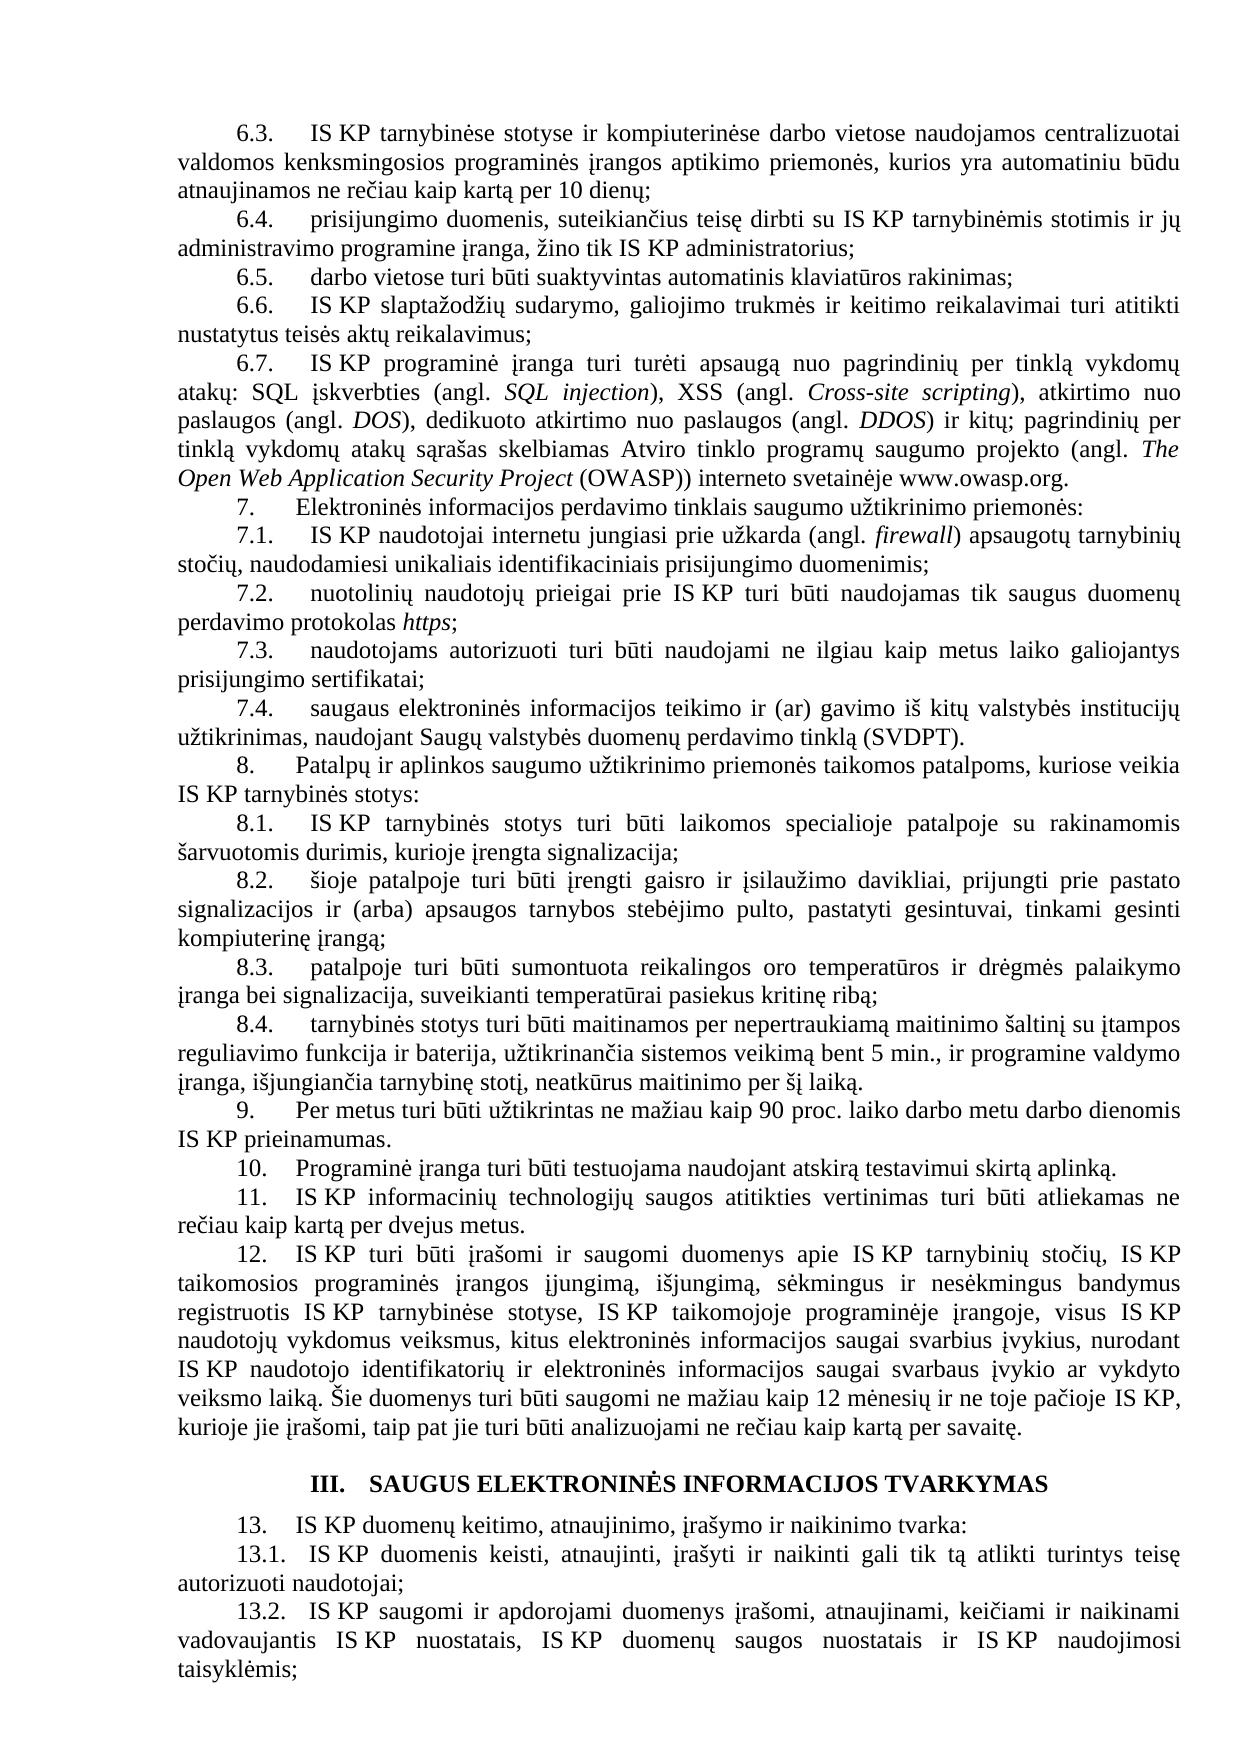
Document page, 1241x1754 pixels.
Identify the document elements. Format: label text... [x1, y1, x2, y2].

text 7. Elektroninės informacijos perdavimo tinklais saugumo užtikrinimo priemonės: [177, 492, 1181, 521]
text 7.1. IS KP naudotojai internetu jungiasi prie užkarda (angl. firewall) apsaugotų tarnybinių stočių, naudodamiesi unikaliais identifikaciniais prisijungimo duomenimis; [177, 521, 1181, 578]
text 7.3. naudotojams autorizuoti turi būti naudojami ne ilgiau kaip metus laiko galiojantys prisijungimo sertifikatai; [177, 636, 1181, 693]
text 6.7. IS KP programinė įranga turi turėti apsaugą nuo pagrindinių per tinklą vykdomų atakų: SQL įskverbties (angl. SQL injection), XSS (angl. Cross-site scripting), atkirtimo nuo paslaugos (angl. DOS), dedikuoto atkirtimo nuo paslaugos (angl. DDOS) ir kitų; pagrindinių per tinklą vykdomų atakų sąrašas skelbiamas Atviro tinklo programų saugumo projekto (angl. The Open Web Application Security Project (OWASP)) interneto svetainėje www.owasp.org. [177, 348, 1181, 492]
text 11. IS KP informacinių technologijų saugos atitikties vertinimas turi būti atliekamas ne rečiau kaip kartą per dvejus metus. [177, 1182, 1181, 1239]
text 6.3. IS KP tarnybinėse stotyse ir kompiuterinėse darbo vietose naudojamos centralizuotai valdomos kenksmingosios programinės įrangos aptikimo priemonės, kurios yra automatiniu būdu atnaujinamos ne rečiau kaip kartą per 10 dienų; [177, 118, 1181, 204]
text 8.3. patalpoje turi būti sumontuota reikalingos oro temperatūros ir drėgmės palaikymo įranga bei signalizacija, suveikianti temperatūrai pasiekus kritinę ribą; [177, 952, 1181, 1009]
text 10. Programinė įranga turi būti testuojama naudojant atskirą testavimui skirtą aplinką. [177, 1153, 1181, 1182]
text 6.6. IS KP slaptažodžių sudarymo, galiojimo trukmės ir keitimo reikalavimai turi atitikti nustatytus teisės aktų reikalavimus; [177, 291, 1181, 348]
text 13.2. IS KP saugomi ir apdorojami duomenys įrašomi, atnaujinami, keičiami ir naikinami vadovaujantis IS KP nuostatais, IS KP duomenų saugos nuostatais ir IS KP naudojimosi taisyklėmis; [177, 1596, 1181, 1683]
text 8.2. šioje patalpoje turi būti įrengti gaisro ir įsilaužimo davikliai, prijungti prie pastato signalizacijos ir (arba) apsaugos tarnybos stebėjimo pulto, pastatyti gesintuvai, tinkami gesinti kompiuterinę įrangą; [177, 866, 1181, 952]
text III. SAUGUS ELEKTRONINĖS INFORMACIJOS TVARKYMAS [177, 1469, 1181, 1498]
text 8.4. tarnybinės stotys turi būti maitinamos per nepertraukiamą maitinimo šaltinį su įtampos reguliavimo funkcija ir baterija, užtikrinančia sistemos veikimą bent 5 min., ir programine valdymo įranga, išjungiančia tarnybinę stotį, neatkūrus maitinimo per šį laiką. [177, 1009, 1181, 1096]
text 12. IS KP turi būti įrašomi ir saugomi duomenys apie IS KP tarnybinių stočių, IS KP taikomosios programinės įrangos įjungimą, išjungimą, sėkmingus ir nesėkmingus bandymus registruotis IS KP tarnybinėse stotyse, IS KP taikomojoje programinėje įrangoje, visus IS KP naudotojų vykdomus veiksmus, kitus elektroninės informacijos saugai svarbius įvykius, nurodant IS KP naudotojo identifikatorių ir elektroninės informacijos saugai svarbaus įvykio ar vykdyto veiksmo laiką. Šie duomenys turi būti saugomi ne mažiau kaip 12 mėnesių ir ne toje pačioje IS KP, kurioje jie įrašomi, taip pat jie turi būti analizuojami ne rečiau kaip kartą per savaitę. [177, 1239, 1181, 1441]
text 13.1. IS KP duomenis keisti, atnaujinti, įrašyti ir naikinti gali tik tą atlikti turintys teisę autorizuoti naudotojai; [177, 1539, 1181, 1596]
text 7.4. saugaus elektroninės informacijos teikimo ir (ar) gavimo iš kitų valstybės institucijų užtikrinimas, naudojant Saugų valstybės duomenų perdavimo tinklą (SVDPT). [177, 693, 1181, 751]
text 6.4. prisijungimo duomenis, suteikiančius teisę dirbti su IS KP tarnybinėmis stotimis ir jų administravimo programine įranga, žino tik IS KP administratorius; [177, 204, 1181, 262]
text 8.1. IS KP tarnybinės stotys turi būti laikomos specialioje patalpoje su rakinamomis šarvuotomis durimis, kurioje įrengta signalizacija; [177, 808, 1181, 866]
text 8. Patalpų ir aplinkos saugumo užtikrinimo priemonės taikomos patalpoms, kuriose veikia IS KP tarnybinės stotys: [177, 751, 1181, 808]
text 6.5. darbo vietose turi būti suaktyvintas automatinis klaviatūros rakinimas; [177, 262, 1181, 291]
text 13. IS KP duomenų keitimo, atnaujinimo, įrašymo ir naikinimo tvarka: [177, 1510, 1181, 1539]
text 7.2. nuotolinių naudotojų prieigai prie IS KP turi būti naudojamas tik saugus duomenų perdavimo protokolas https; [177, 578, 1181, 636]
text 9. Per metus turi būti užtikrintas ne mažiau kaip 90 proc. laiko darbo metu darbo dienomis IS KP prieinamumas. [177, 1096, 1181, 1153]
